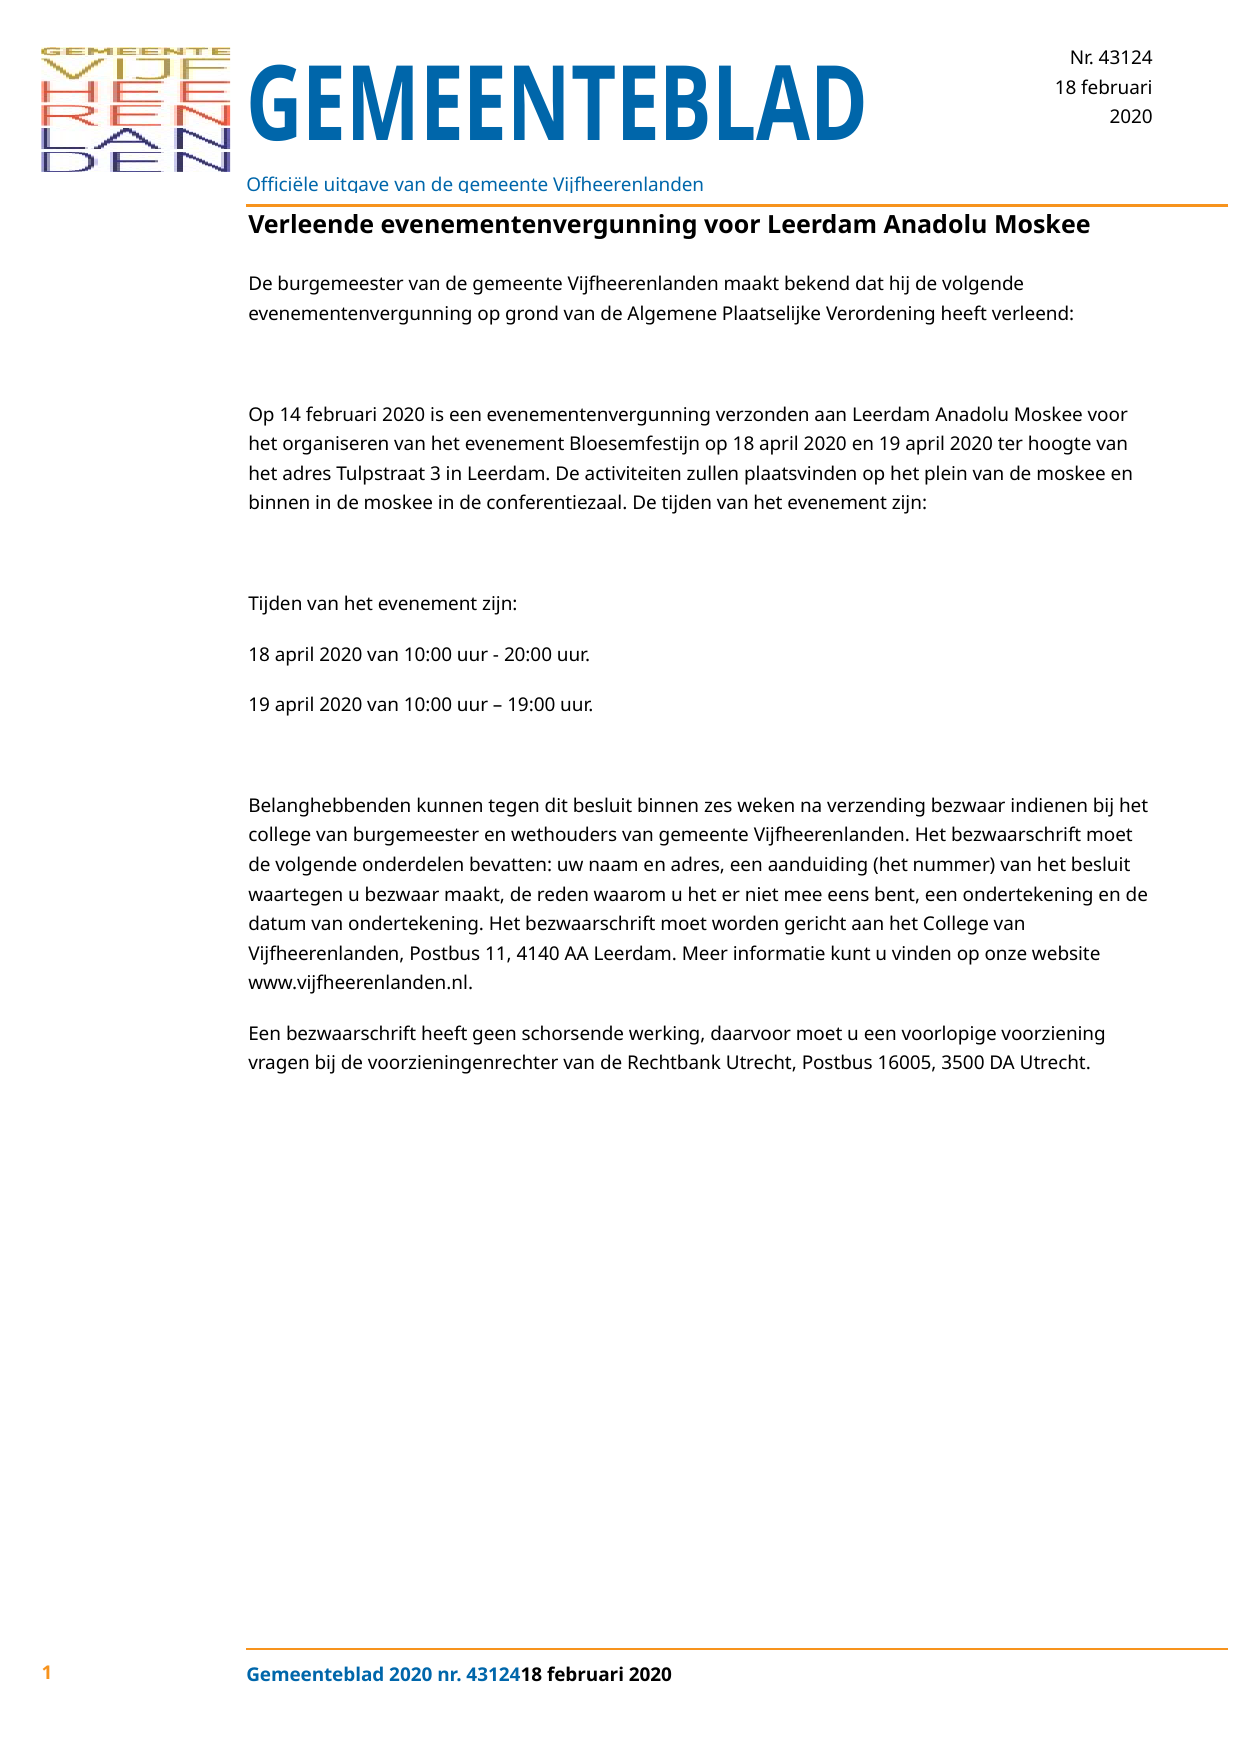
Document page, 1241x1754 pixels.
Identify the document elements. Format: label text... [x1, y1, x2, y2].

text Belanghebbenden kunnen tegen dit besluit binnen zes weken na verzending bezwaar indienen bij het college van burgemeester en wethouders van gemeente Vijfheerenlanden. Het bezwaarschrift moet de volgende onderdelen bevatten: uw naam en adres, een aanduiding (het nummer) van het besluit waartegen u bezwaar maakt, de reden waarom u het er niet mee eens bent, een ondertekening en de datum van ondertekening. Het bezwaarschrift moet worden gericht aan het College van Vijfheerenlanden, Postbus 11, 4140 AA Leerdam. Meer informatie kunt u vinden op onze website www.vijfheerenlanden.nl. [248, 792, 1152, 995]
text Tijden van het evenement zijn: [248, 590, 1152, 616]
text Verleende evenementenvergunning voor Leerdam Anadolu Moskee [248, 207, 1152, 241]
text 18 april 2020 van 10:00 uur - 20:00 uur. [248, 641, 1152, 666]
text 19 april 2020 van 10:00 uur – 19:00 uur. [248, 691, 1152, 717]
text De burgemeester van de gemeente Vijfheerenlanden maakt bekend dat hij de volgende evenementenvergunning op grond van de Algemene Plaatselijke Verordening heeft verleend: [248, 270, 1152, 326]
text Op 14 februari 2020 is een evenementenvergunning verzonden aan Leerdam Anadolu Moskee voor het organiseren van het evenement Bloesemfestijn op 18 april 2020 en 19 april 2020 ter hoogte van het adres Tulpstraat 3 in Leerdam. De activiteiten zullen plaatsvinden op het plein van de moskee en binnen in de moskee in de conferentiezaal. De tijden van het evenement zijn: [248, 401, 1152, 515]
picture [41, 47, 231, 172]
text Een bezwaarschrift heeft geen schorsende werking, daarvoor moet u een voorlopige voorziening vragen bij de voorzieningenrechter van de Rechtbank Utrecht, Postbus 16005, 3500 DA Utrecht. [248, 1020, 1152, 1075]
